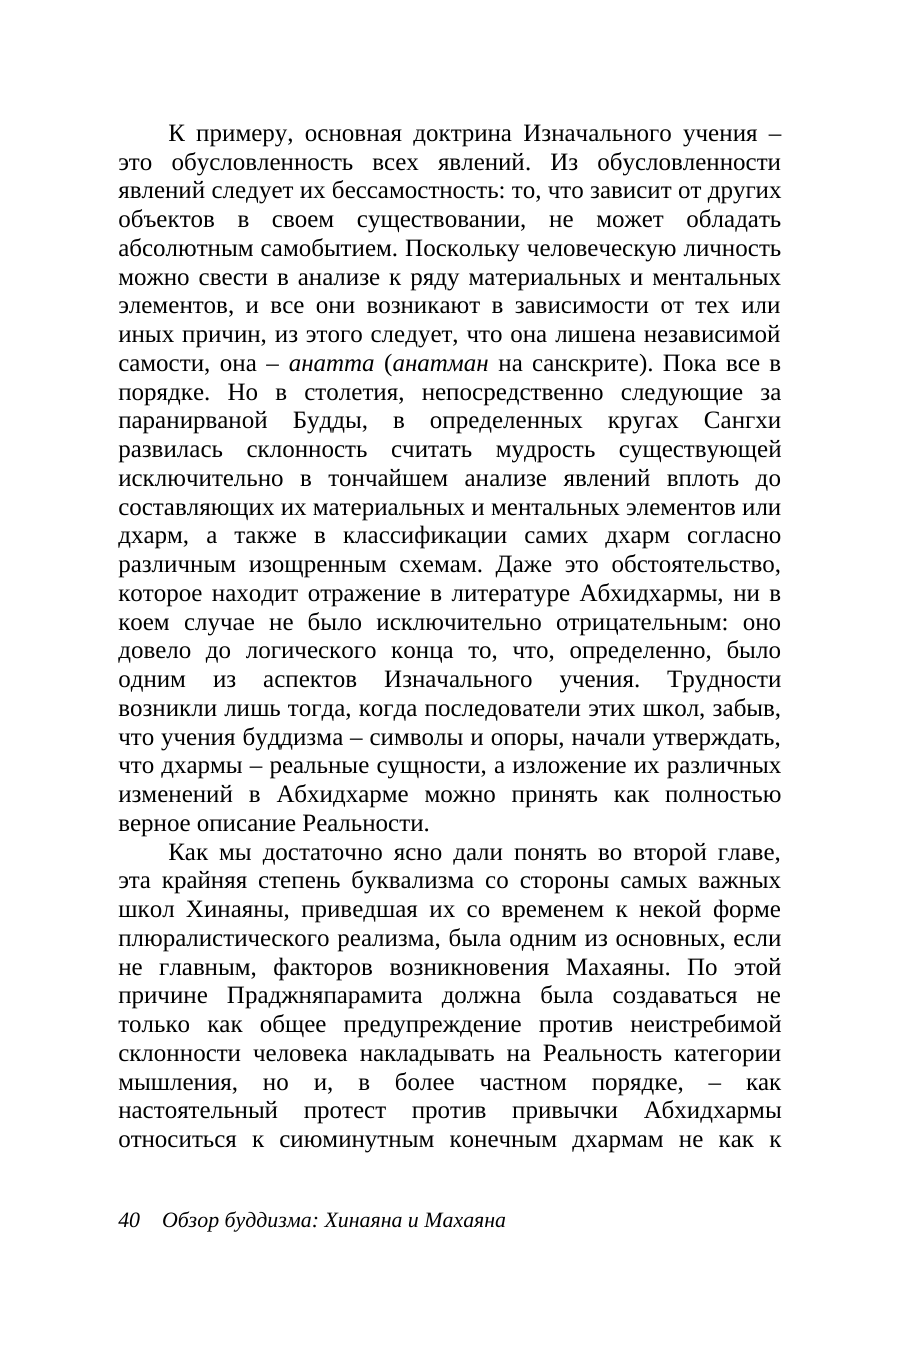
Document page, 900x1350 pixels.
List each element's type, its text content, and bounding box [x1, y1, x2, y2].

text К примеру, основная доктрина Изначального учения – это обусловленность всех явлений. Из обусловленности явлений следует их бессамостность: то, что зависит от других объектов в своем существовании, не может обладать абсолютным самобытием. Поскольку человеческую личность можно свести в анализе к ряду материальных и ментальных элементов, и все они возникают в зависимости от тех или иных причин, из этого следует, что она лишена независимой самости, она – анатта (анатман на санскрите). Пока все в порядке. Но в столетия, непосредственно следующие за паранирваной Будды, в определенных кругах Сангхи развилась склонность считать мудрость существующей исключительно в тончайшем анализе явлений вплоть до составляющих их материальных и ментальных элементов или дхарм, а также в классификации самих дхарм согласно различным изощренным схемам. Даже это обстоятельство, которое находит отражение в литературе Абхидхармы, ни в коем случае не было исключительно отрицательным: оно довело до логического конца то, что, определенно, было одним из аспектов Изначального учения. Трудности возникли лишь тогда, когда последователи этих школ, забыв, что учения буддизма – символы и опоры, начали утверждать, что дхармы – реальные сущности, а изложение их различных изменений в Абхидхарме можно принять как полностью верное описание Реальности. [118, 118, 782, 837]
text Как мы достаточно ясно дали понять во второй главе, эта крайняя степень буквализма со стороны самых важных школ Хинаяны, приведшая их со временем к некой форме плюралистического реализма, была одним из основных, если не главным, факторов возникновения Махаяны. По этой причине Праджняпарамита должна была создаваться не только как общее предупреждение против неистребимой склонности человека накладывать на Реальность категории мышления, но и, в более частном порядке, – как настоятельный протест против привычки Абхидхармы относиться к сиюминутным конечным дхармам не как к [118, 837, 782, 1153]
